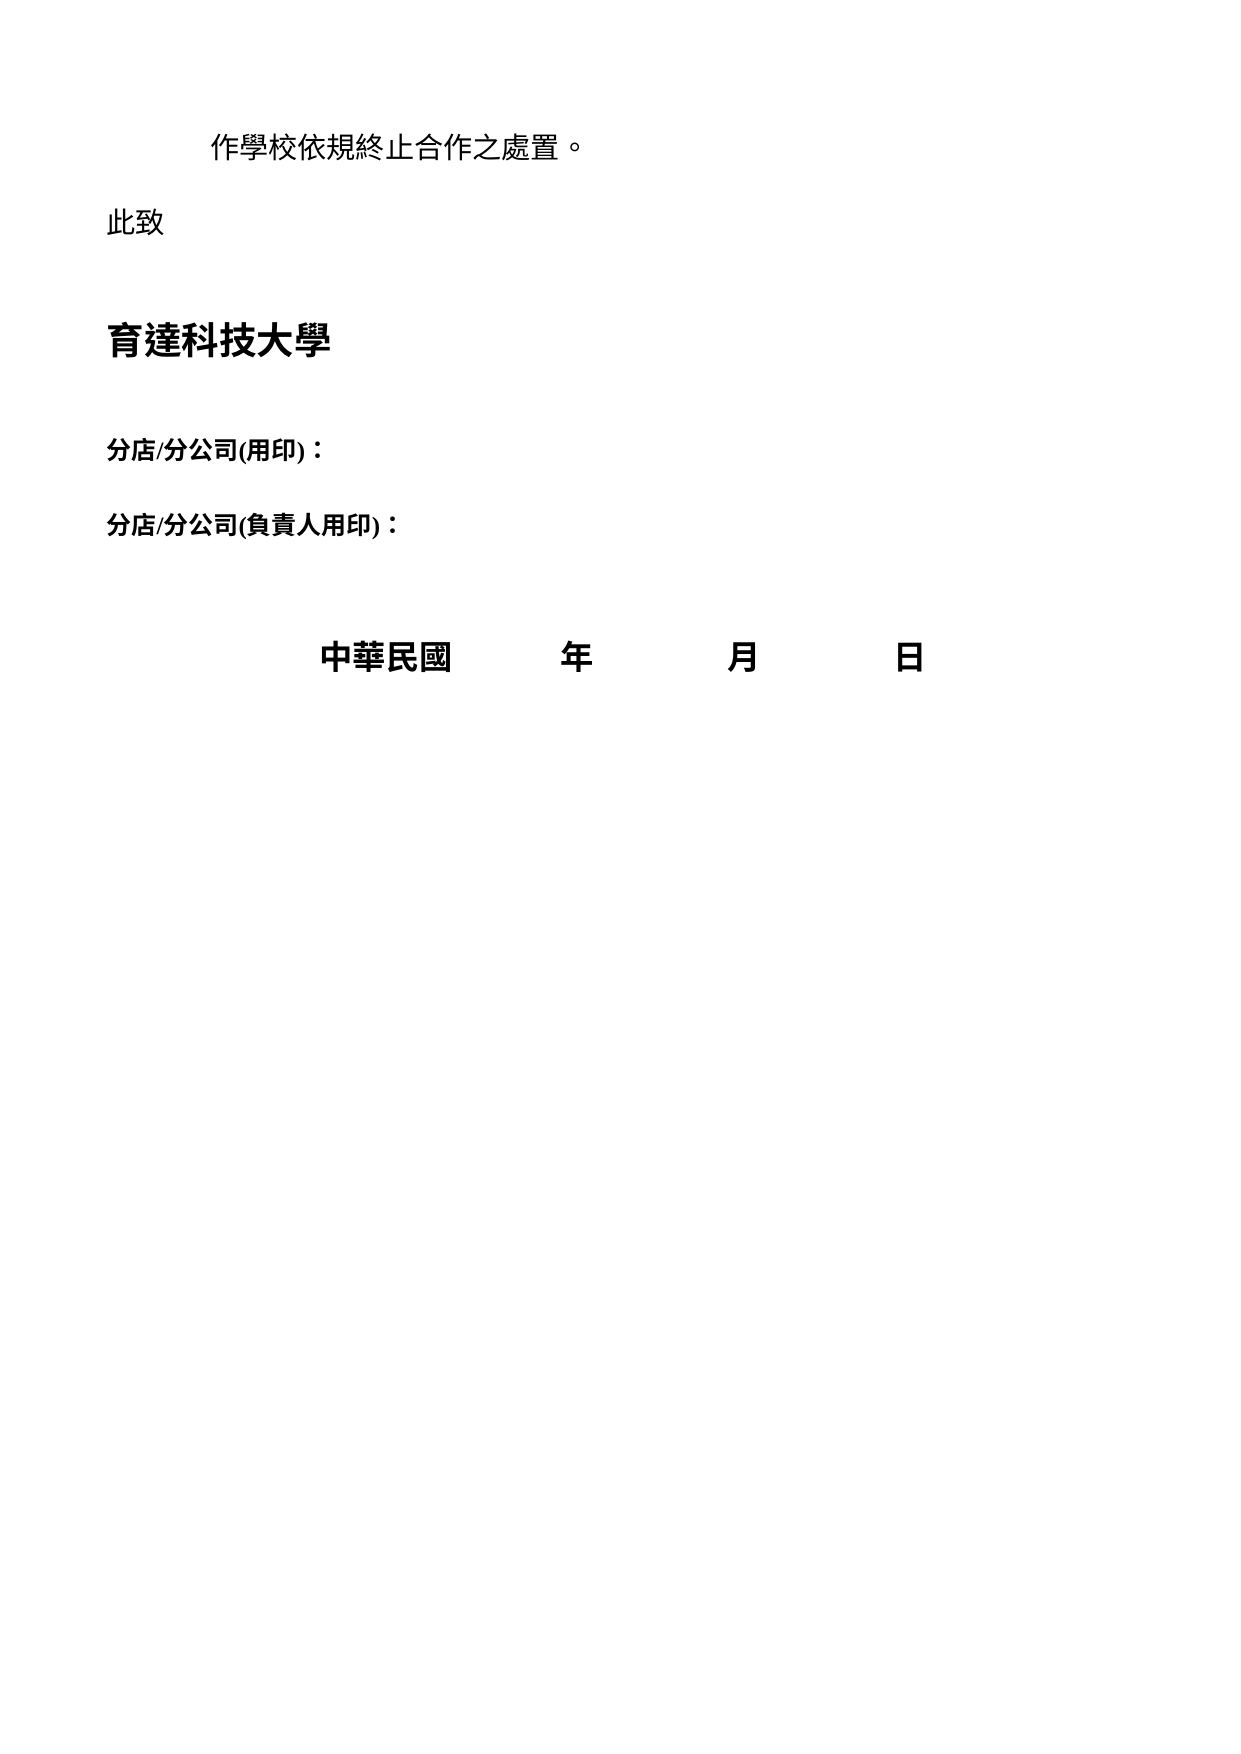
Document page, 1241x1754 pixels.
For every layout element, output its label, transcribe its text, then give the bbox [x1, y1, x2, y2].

text 分店/分公司(用印)： [106, 430, 1140, 467]
text 此致 [106, 183, 1140, 258]
text 育達科技大學 [106, 301, 1140, 376]
text 作學校依規終止合作之處置。 [156, 108, 1140, 183]
text 中華民國 年 月 日 [106, 617, 1140, 692]
text 分店/分公司(負責人用印)： [106, 505, 1140, 542]
